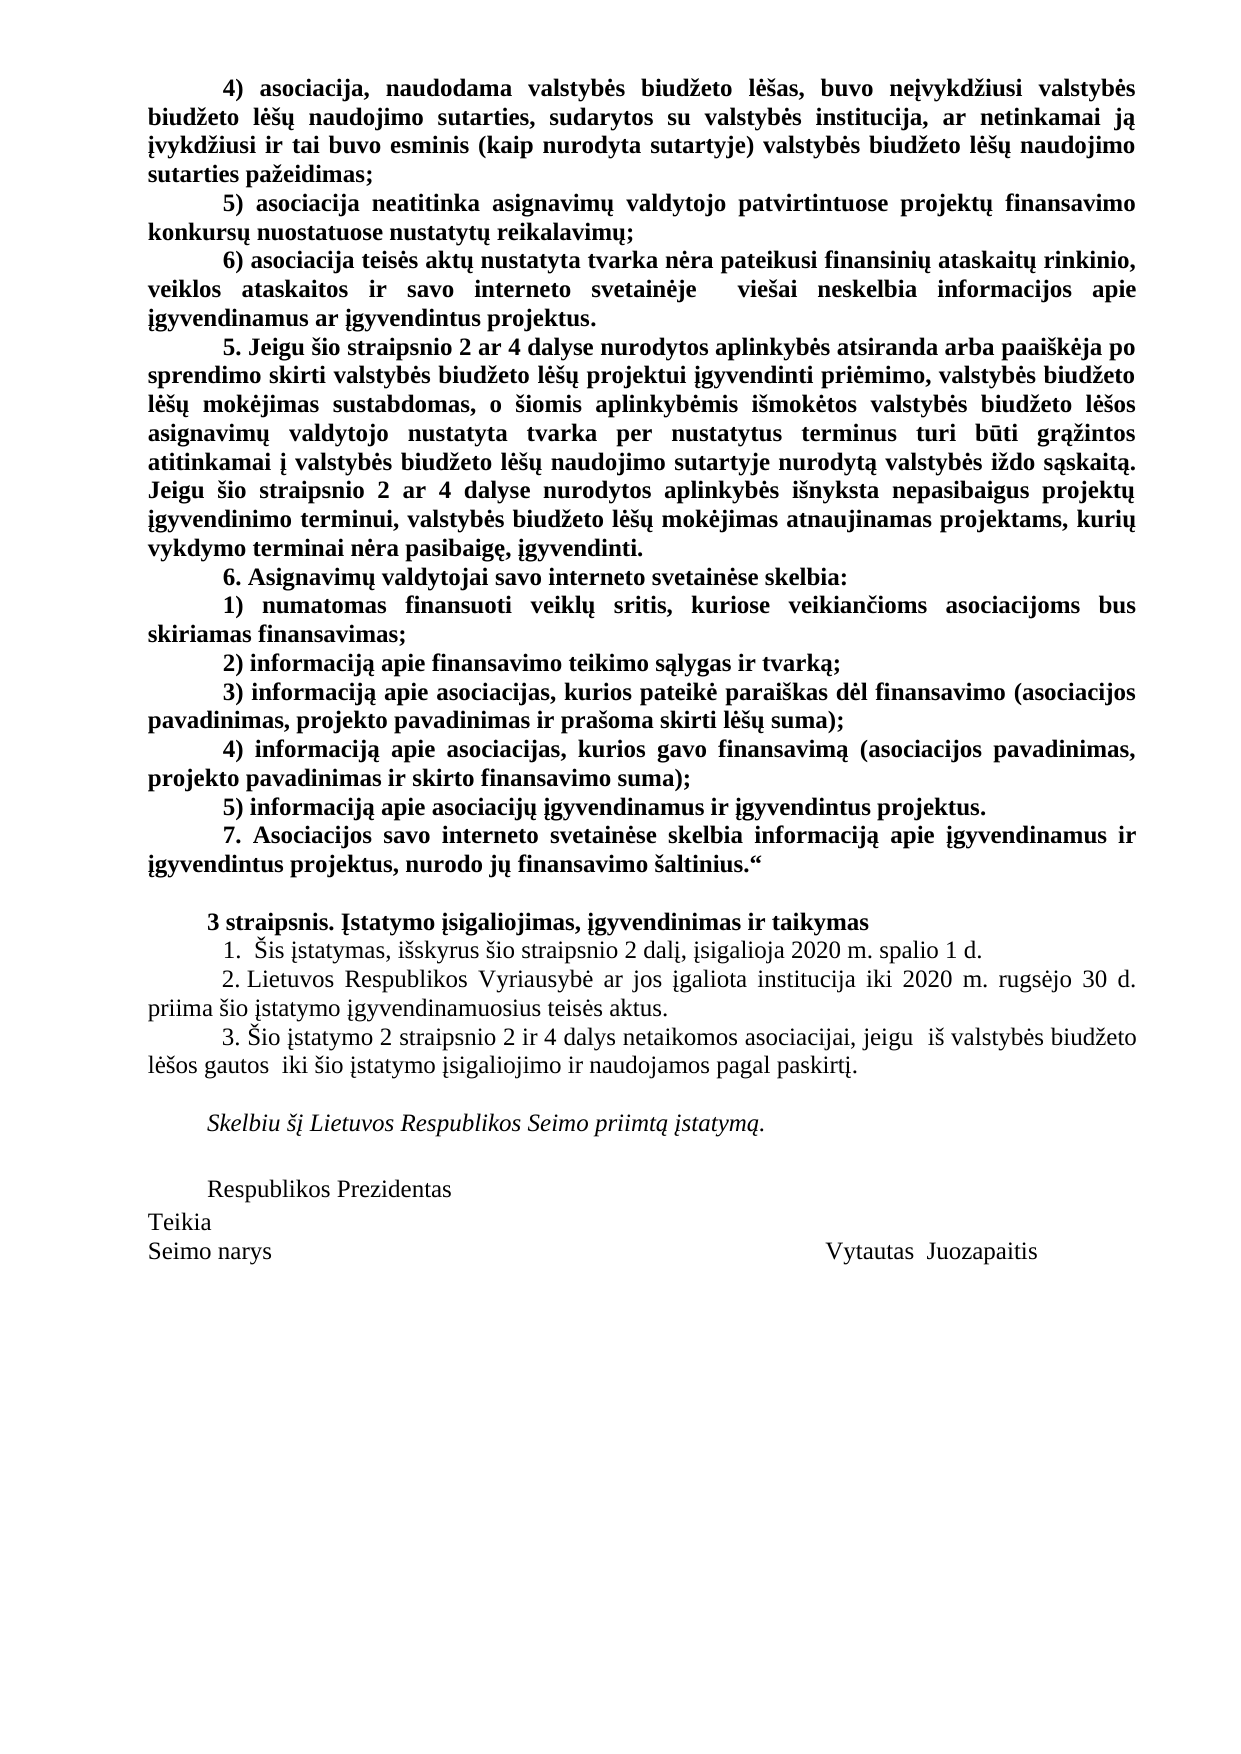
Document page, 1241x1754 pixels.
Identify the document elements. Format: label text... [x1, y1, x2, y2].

text 6. Asignavimų valdytojai savo interneto svetainėse skelbia: [148, 562, 1137, 591]
text Seimo narys Vytautas Juozapaitis [148, 1236, 1137, 1265]
text 1. Šis įstatymas, išskyrus šio straipsnio 2 dalį, įsigalioja 2020 m. spalio 1 d. [223, 936, 1137, 964]
text 2) informaciją apie finansavimo teikimo sąlygas ir tvarką; [148, 648, 1137, 677]
text 4) asociacija, naudodama valstybės biudžeto lėšas, buvo neįvykdžiusi valstybės biudžeto lėšų naudojimo sutarties, sudarytos su valstybės institucija, ar netinkamai ją įvykdžiusi ir tai buvo esminis (kaip nurodyta sutartyje) valstybės biudžeto lėšų naudojimo sutarties pažeidimas; [148, 73, 1137, 188]
text 3. Šio įstatymo 2 straipsnio 2 ir 4 dalys netaikomos asociacijai, jeigu iš valstybės biudžeto lėšos gautos iki šio įstatymo įsigaliojimo ir naudojamos pagal paskirtį. [148, 1022, 1137, 1079]
text 3) informaciją apie asociacijas, kurios pateikė paraiškas dėl finansavimo (asociacijos pavadinimas, projekto pavadinimas ir prašoma skirti lėšų suma); [148, 677, 1137, 734]
text 4) informaciją apie asociacijas, kurios gavo finansavimą (asociacijos pavadinimas, projekto pavadinimas ir skirto finansavimo suma); [148, 734, 1137, 792]
text 5. Jeigu šio straipsnio 2 ar 4 dalyse nurodytos aplinkybės atsiranda arba paaiškėja po sprendimo skirti valstybės biudžeto lėšų projektui įgyvendinti priėmimo, valstybės biudžeto lėšų mokėjimas sustabdomas, o šiomis aplinkybėmis išmokėtos valstybės biudžeto lėšos asignavimų valdytojo nustatyta tvarka per nustatytus terminus turi būti grąžintos atitinkamai į valstybės biudžeto lėšų naudojimo sutartyje nurodytą valstybės iždo sąskaitą. Jeigu šio straipsnio 2 ar 4 dalyse nurodytos aplinkybės išnyksta nepasibaigus projektų įgyvendinimo terminui, valstybės biudžeto lėšų mokėjimas atnaujinamas projektams, kurių vykdymo terminai nėra pasibaigę, įgyvendinti. [148, 332, 1137, 562]
text Skelbiu šį Lietuvos Respublikos Seimo priimtą įstatymą. [207, 1108, 1137, 1137]
text 2. Lietuvos Respublikos Vyriausybė ar jos įgaliota institucija iki 2020 m. rugsėjo 30 d. priima šio įstatymo įgyvendinamuosius teisės aktus. [148, 964, 1137, 1022]
text Teikia [148, 1207, 1137, 1236]
text 7. Asociacijos savo interneto svetainėse skelbia informaciją apie įgyvendinamus ir įgyvendintus projektus, nurodo jų finansavimo šaltinius.“ [148, 821, 1137, 878]
text 5) informaciją apie asociacijų įgyvendinamus ir įgyvendintus projektus. [148, 792, 1137, 821]
text 1) numatomas finansuoti veiklų sritis, kuriose veikiančioms asociacijoms bus skiriamas finansavimas; [148, 591, 1137, 648]
text 3 straipsnis. Įstatymo įsigaliojimas, įgyvendinimas ir taikymas [148, 907, 1137, 936]
text 5) asociacija neatitinka asignavimų valdytojo patvirtintuose projektų finansavimo konkursų nuostatuose nustatytų reikalavimų; [148, 188, 1137, 246]
text Respublikos Prezidentas [207, 1174, 1137, 1203]
text 6) asociacija teisės aktų nustatyta tvarka nėra pateikusi finansinių ataskaitų rinkinio, veiklos ataskaitos ir savo interneto svetainėje viešai neskelbia informacijos apie įgyvendinamus ar įgyvendintus projektus. [148, 246, 1137, 332]
